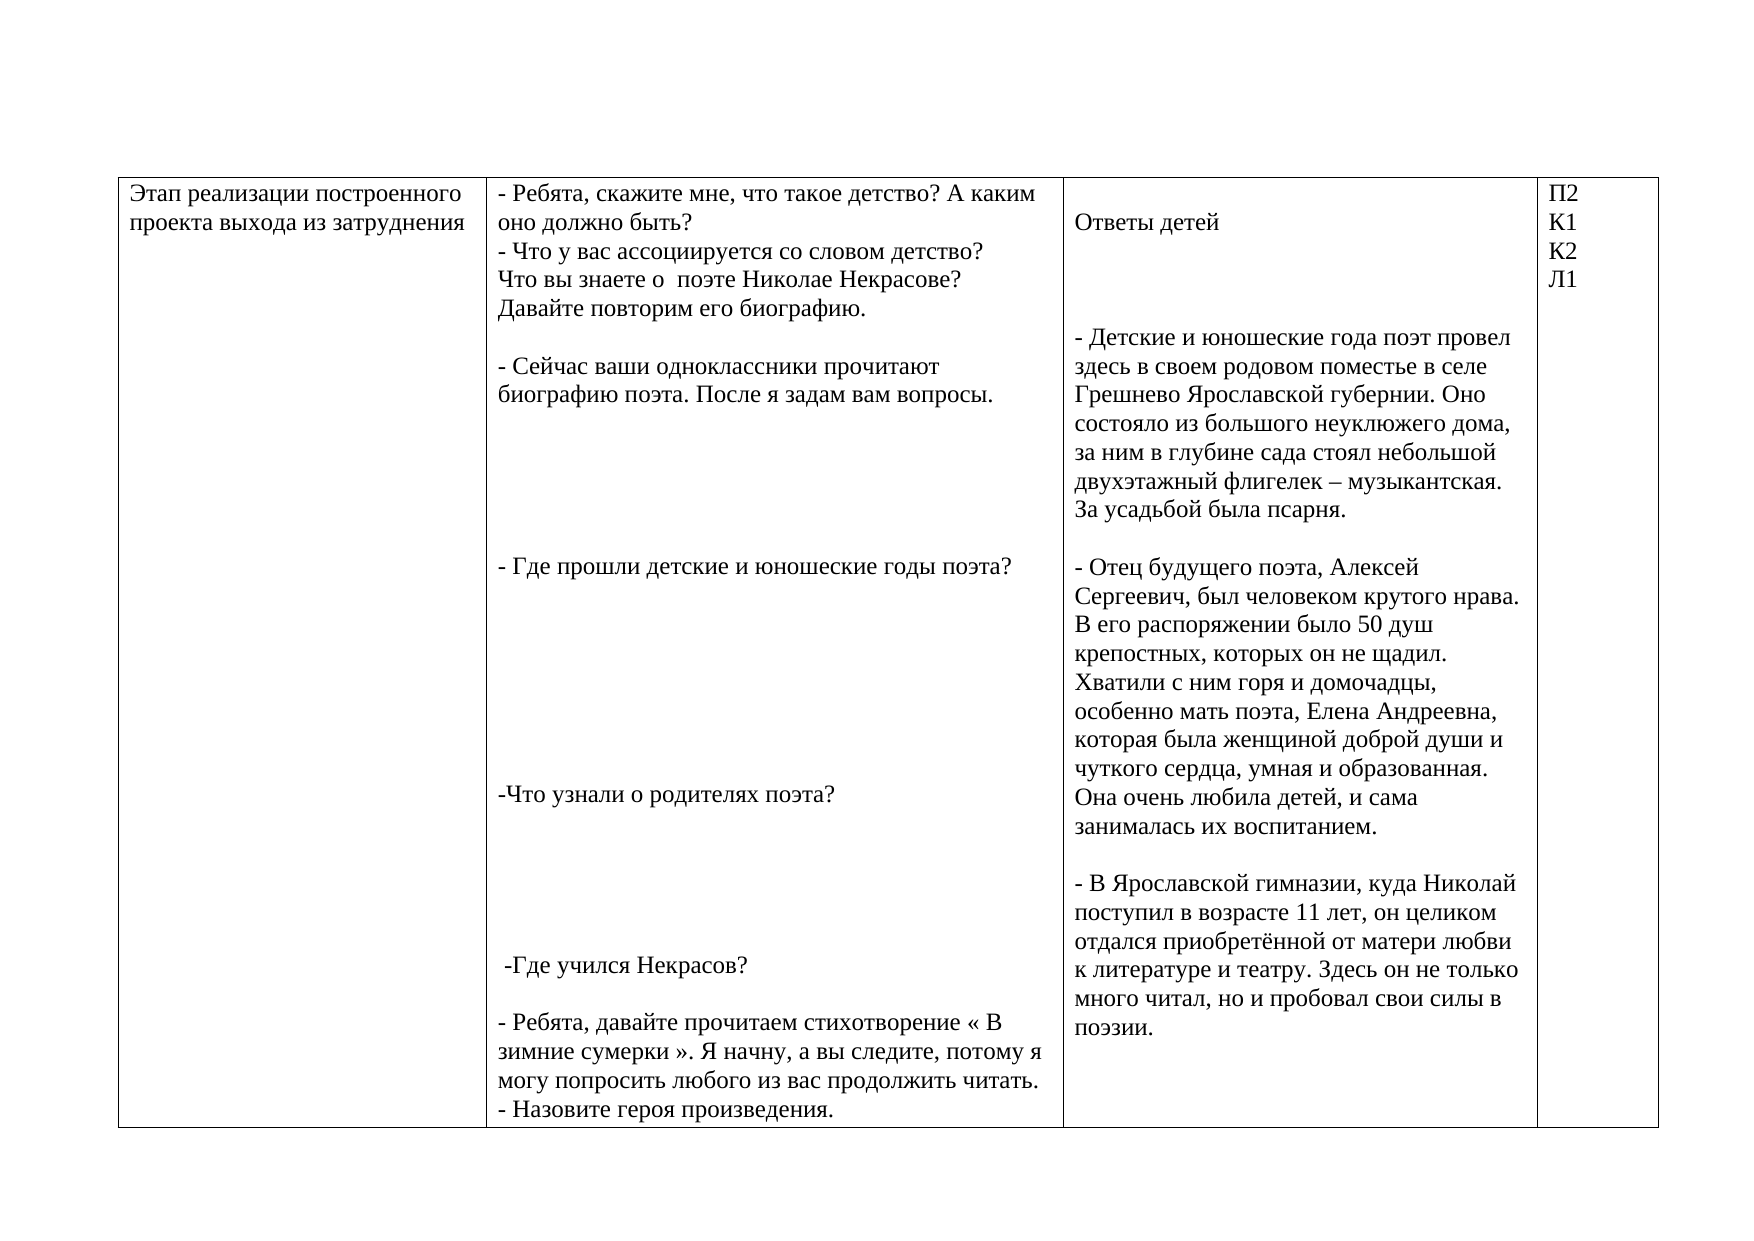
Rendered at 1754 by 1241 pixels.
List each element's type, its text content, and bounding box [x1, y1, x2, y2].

table_cell Ответы детей - Детские и юношеские года поэт провел здесь в своем родовом поместье в селе Грешнево Ярославской губернии. Оно состояло из большого неуклюжего дома, за ним в глубине сада стоял небольшой двухэтажный флигелек – музыкантская. За усадьбой была псарня. - Отец будущего поэта, Алексей Сергеевич, был человеком крутого нрава. В его распоряжении было 50 душ крепостных, которых он не щадил. Хватили с ним горя и домочадцы, особенно мать поэта, Елена Андреевна, которая была женщиной доброй души и чуткого сердца, умная и образованная. Она очень любила детей, и сама занималась их воспитанием. - В Ярославской гимназии, куда Николай поступил в возрасте 11 лет, он целиком отдался приобретённой от матери любви к литературе и театру. Здесь он не только много читал, но и пробовал свои силы в поэзии. [1064, 178, 1537, 1127]
table_cell - Ребята, скажите мне, что такое детство? А каким оно должно быть? - Что у вас ассоциируется со словом детство? Что вы знаете о поэте Николае Некрасове? Давайте повторим его биографию. - Сейчас ваши одноклассники прочитают биографию поэта. После я задам вам вопросы. - Где прошли детские и юношеские годы поэта? -Что узнали о родителях поэта? -Где учился Некрасов? - Ребята, давайте прочитаем стихотворение « В зимние сумерки ». Я начну, а вы следите, потому я могу попросить любого из вас продолжить читать. - Назовите героя произведения. Физминутка Трава маленькая-маленькая. (Делают приседания.) Деревья высокие-высокие. (Поднимают руки вверх.) Ветер деревья качает-качает. (Вращаются.) То направо, то налево наклоняет. (Наклоняются вправо, влево.) То вверх, то назад. (Потягиваются вверх, назад.) То вниз сгибает. (Наклоняется вперед.) Птицы летят-улетают. (Машут руками-«крыльями».) Ученики тихонько за парты садятся. (Садятся за парты.) [487, 178, 1063, 1127]
table_cell Этап реализации построенного проекта выхода из затруднения [119, 178, 486, 1127]
table_cell П2 К1 К2 Л1 [1538, 178, 1658, 1127]
